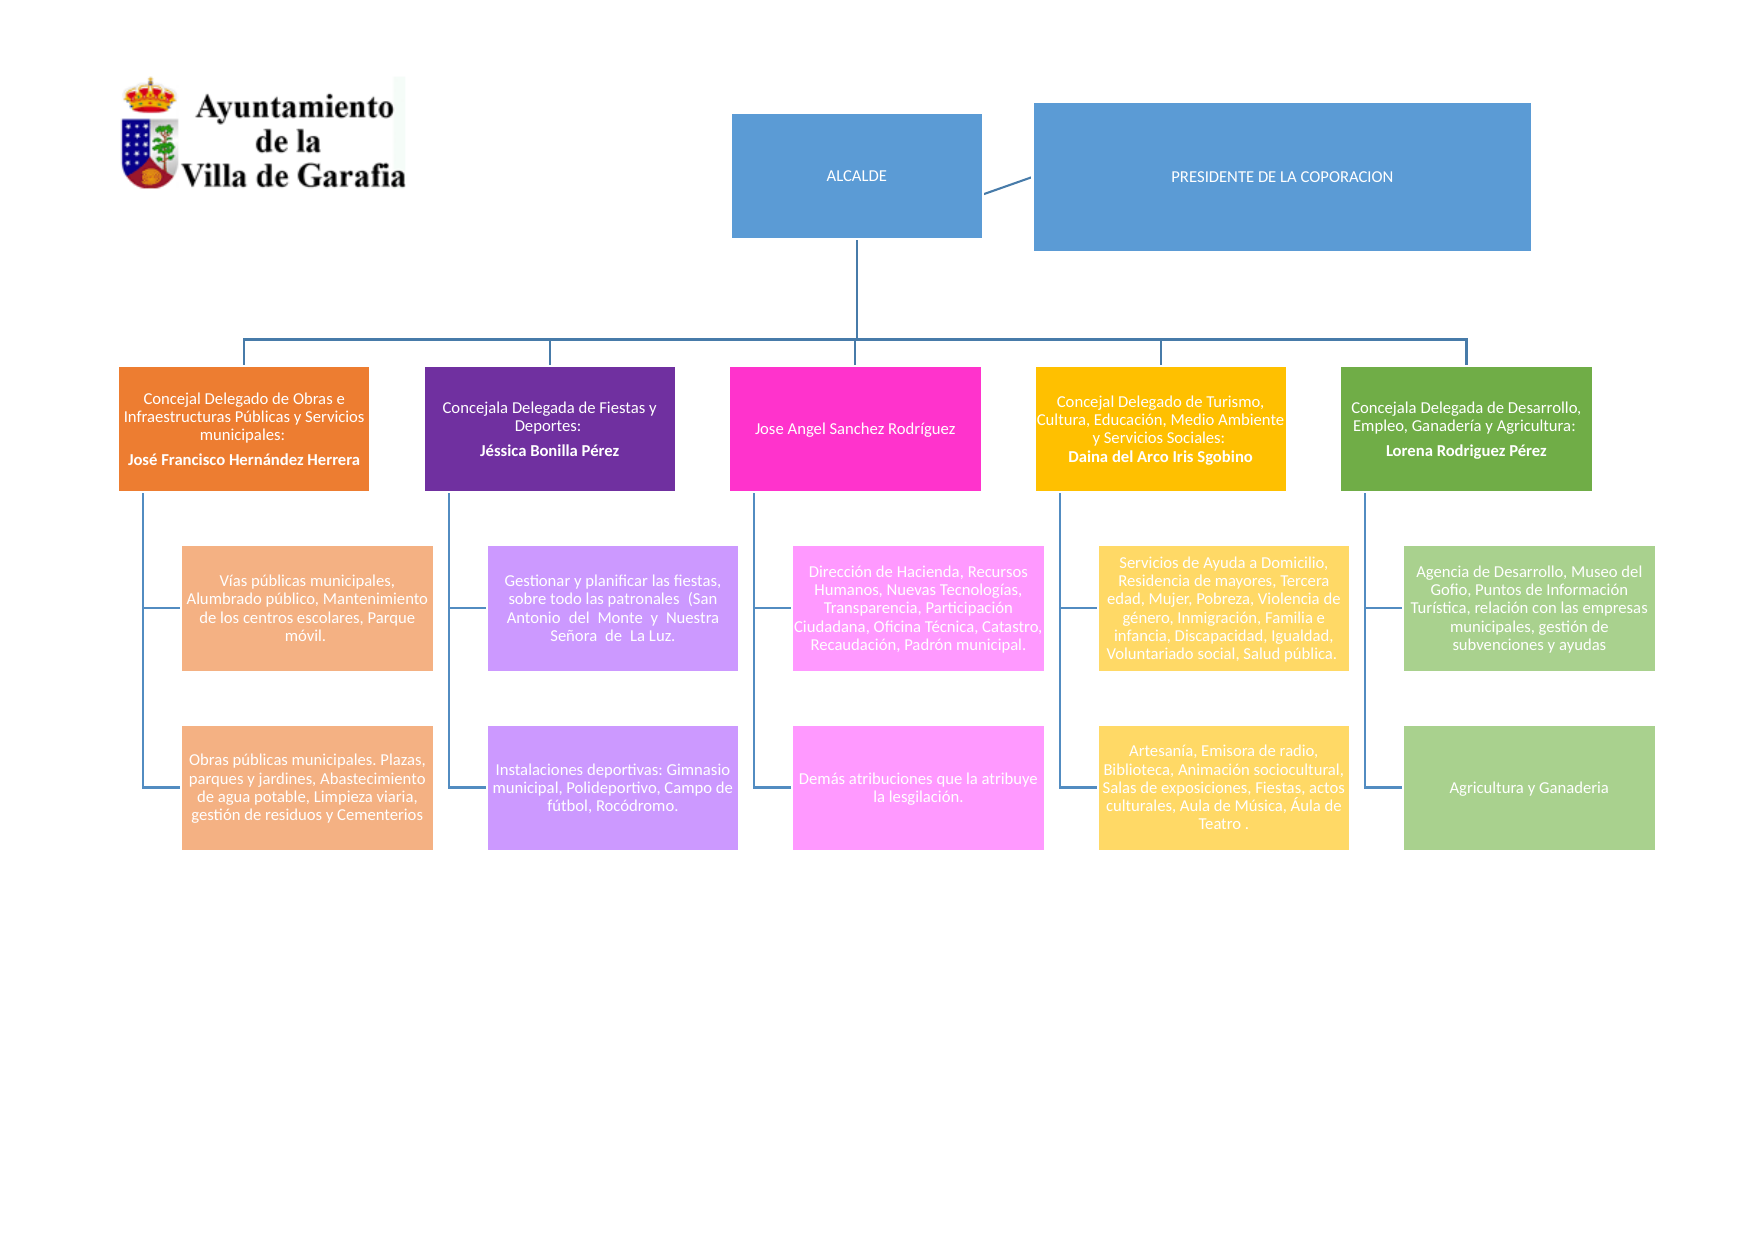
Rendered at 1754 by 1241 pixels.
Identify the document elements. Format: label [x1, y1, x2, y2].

picture [118, 74, 406, 190]
